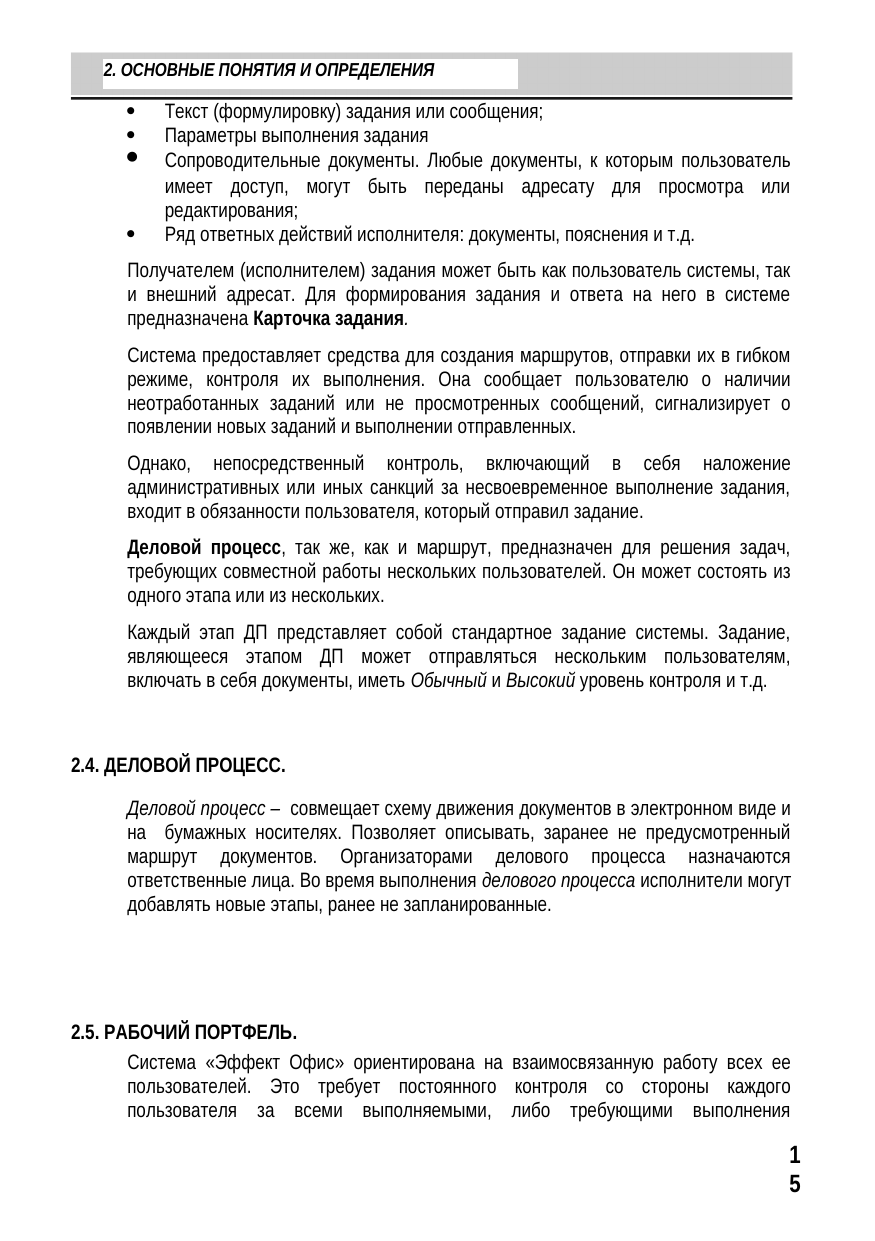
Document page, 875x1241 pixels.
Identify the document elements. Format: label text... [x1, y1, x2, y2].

text Однако, непосредственный контроль, включающий в себя наложение административных или иных санкций за несвоевременное выполнение задания, входит в обязанности пользователя, который отправил задание. [127, 451, 791, 523]
list Ряд ответных действий исполнителя: документы, пояснения и т.д. [127, 222, 791, 246]
subtitle 2.5. Рабочий портфель. [71, 1020, 791, 1044]
list Сопроводительные документы. Любые документы, к которым пользователь имеет доступ, могут быть переданы адресату для просмотра или редактирования; [127, 147, 791, 222]
text Деловой процесс, так же, как и маршрут, предназначен для решения задач, требующих совместной работы нескольких пользователей. Он может состоять из одного этапа или из нескольких. [127, 535, 791, 607]
text Каждый этап ДП представляет собой стандартное задание системы. Задание, являющееся этапом ДП может отправляться нескольким пользователям, включать в себя документы, иметь Обычный и Высокий уровень контроля и т.д. [127, 620, 791, 692]
subtitle 2.4. Деловой процесс. [71, 753, 791, 777]
list Параметры выполнения задания [127, 123, 791, 147]
list Текст (формулировку) задания или сообщения; [127, 100, 791, 123]
text Система предоставляет средства для создания маршрутов, отправки их в гибком режиме, контроля их выполнения. Она сообщает пользователю о наличии неотработанных заданий или не просмотренных сообщений, сигнализирует о появлении новых заданий и выполнении отправленных. [127, 343, 791, 438]
text Деловой процесс – совмещает схему движения документов в электронном виде и на бумажных носителях. Позволяет описывать, заранее не предусмотренный маршрут документов. Организаторами делового процесса назначаются ответственные лица. Во время выполнения делового процесса исполнители могут добавлять новые этапы, ранее не запланированные. [127, 796, 791, 916]
text Система «Эффект Офис» ориентирована на взаимосвязанную работу всех ее пользователей. Это требует постоянного контроля со стороны каждого пользователя за всеми выполняемыми, либо требующими выполнения [127, 1050, 791, 1122]
text Получателем (исполнителем) задания может быть как пользователь системы, так и внешний адресат. Для формирования задания и ответа на него в системе предназначена Карточка задания. [127, 258, 791, 330]
